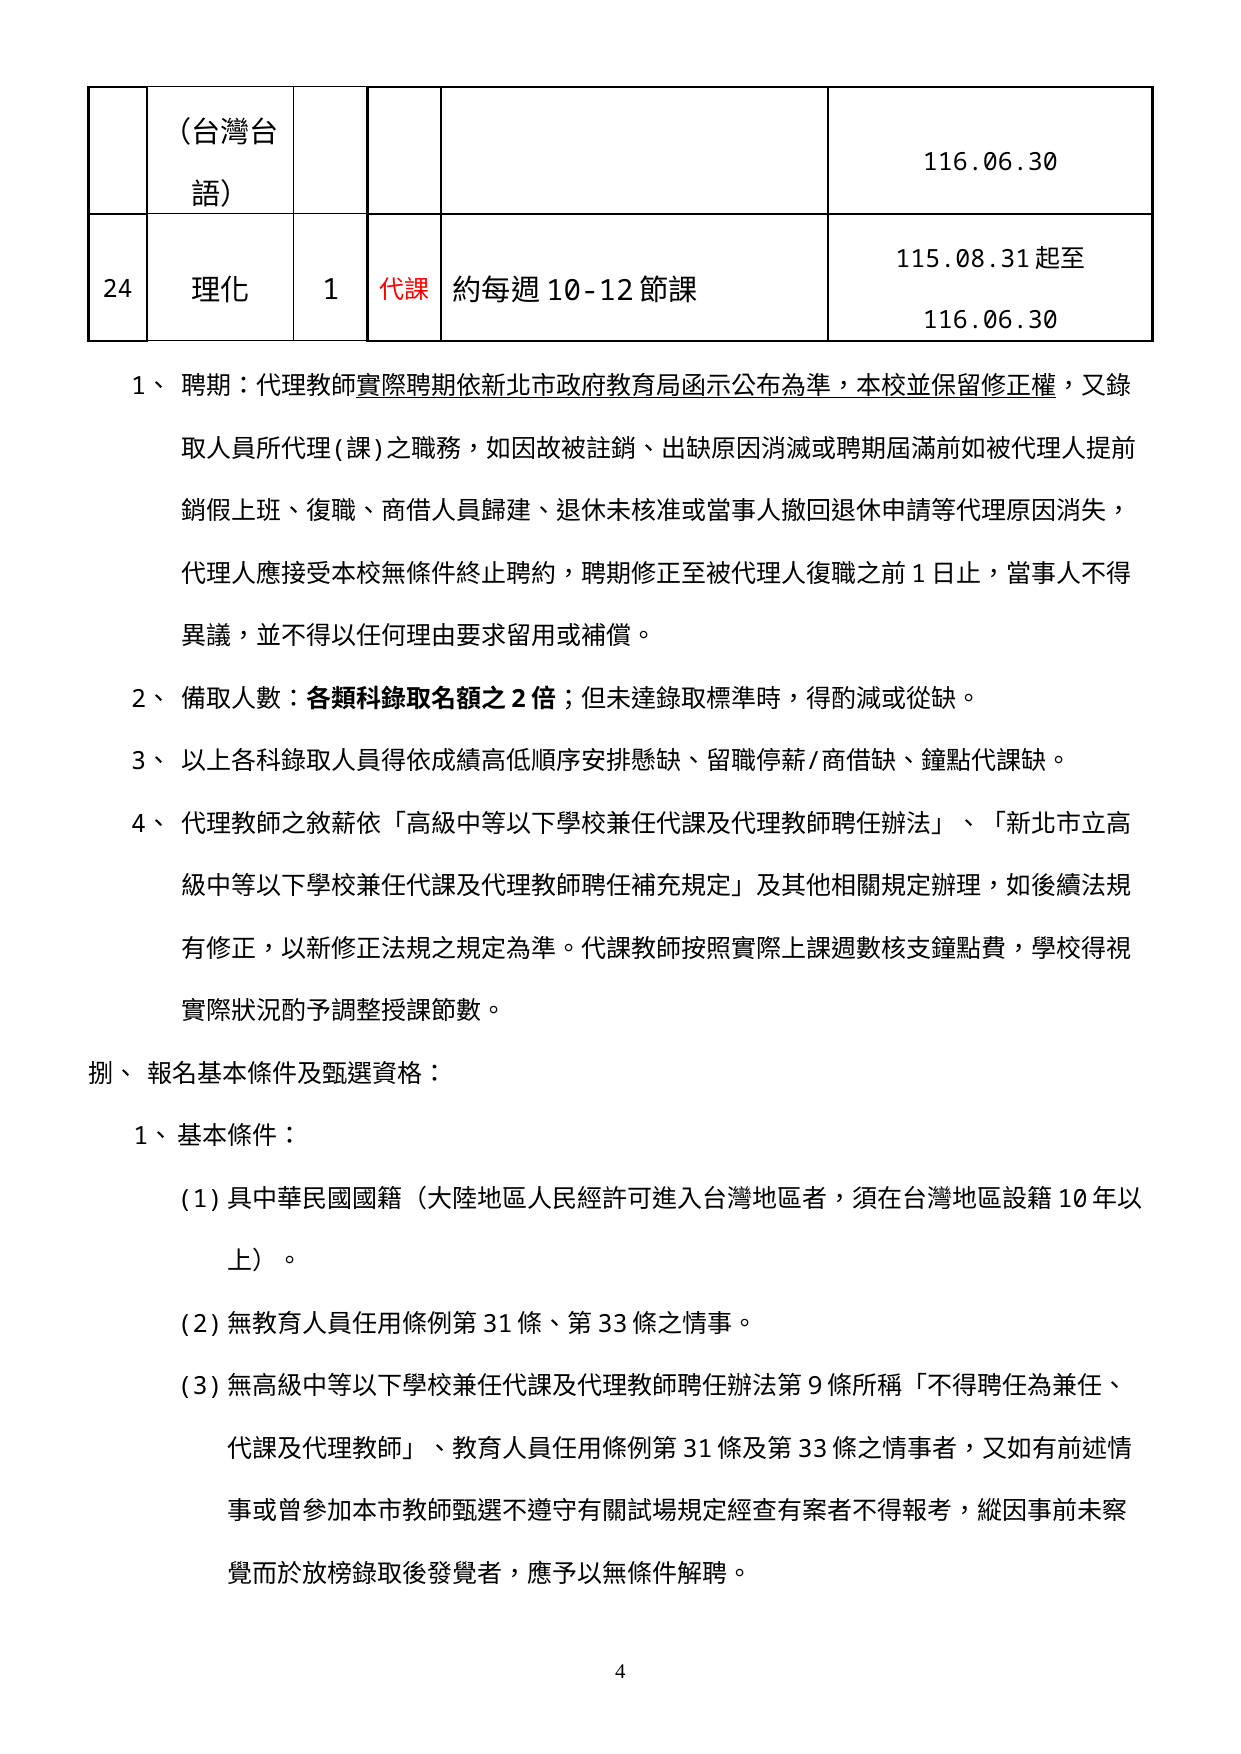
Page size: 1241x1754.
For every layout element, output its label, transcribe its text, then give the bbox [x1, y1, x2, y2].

table_cell 約每週10-12節課 [442, 215, 827, 340]
table_cell 116.06.30 [829, 88, 1151, 213]
list 報名基本條件及甄選資格： [89, 1029, 1152, 1092]
table_cell [369, 88, 440, 213]
list 具中華民國國籍（大陸地區人民經許可進入台灣地區者，須在台灣地區設籍10年以上）。 [177, 1154, 1152, 1279]
list 備取人數：各類科錄取名額之2倍；但未達錄取標準時，得酌減或從缺。 [131, 654, 1152, 717]
list 以上各科錄取人員得依成績高低順序安排懸缺、留職停薪/商借缺、鐘點代課缺。 [131, 717, 1152, 779]
table_cell 115.08.31起至116.06.30 [829, 215, 1151, 340]
table_cell 代課 [369, 215, 440, 340]
list 聘期：代理教師實際聘期依新北市政府教育局函示公布為準，本校並保留修正權，又錄取人員所代理(課)之職務，如因故被註銷、出缺原因消滅或聘期屆滿前如被代理人提前銷假上班、復職、商借人員歸建、退休未核准或當事人撤回退休申請等代理原因消失，代理人應接受本校無條件終止聘約，聘期修正至被代理人復職之前1日止，當事人不得異議，並不得以任何理由要求留用或補償。 [131, 342, 1152, 654]
table_cell [90, 88, 146, 213]
table_cell 理化 [148, 214, 293, 340]
list 無教育人員任用條例第31條、第33條之情事。 [177, 1279, 1152, 1342]
table_cell （台灣台語） [148, 87, 293, 213]
table_cell [294, 87, 366, 213]
table_cell 24 [90, 215, 146, 340]
table_cell [442, 88, 827, 213]
list 無高級中等以下學校兼任代課及代理教師聘任辦法第9條所稱「不得聘任為兼任、代課及代理教師」、教育人員任用條例第31條及第33條之情事者，又如有前述情事或曾參加本市教師甄選不遵守有關試場規定經查有案者不得報考，縱因事前未察覺而於放榜錄取後發覺者，應予以無條件解聘。 [177, 1342, 1152, 1592]
list 基本條件： [133, 1092, 1152, 1154]
list 代理教師之敘薪依「高級中等以下學校兼任代課及代理教師聘任辦法」、「新北市立高級中等以下學校兼任代課及代理教師聘任補充規定」及其他相關規定辦理，如後續法規有修正，以新修正法規之規定為準。代課教師按照實際上課週數核支鐘點費，學校得視實際狀況酌予調整授課節數。 [131, 779, 1152, 1029]
table_cell 1 [294, 214, 366, 340]
